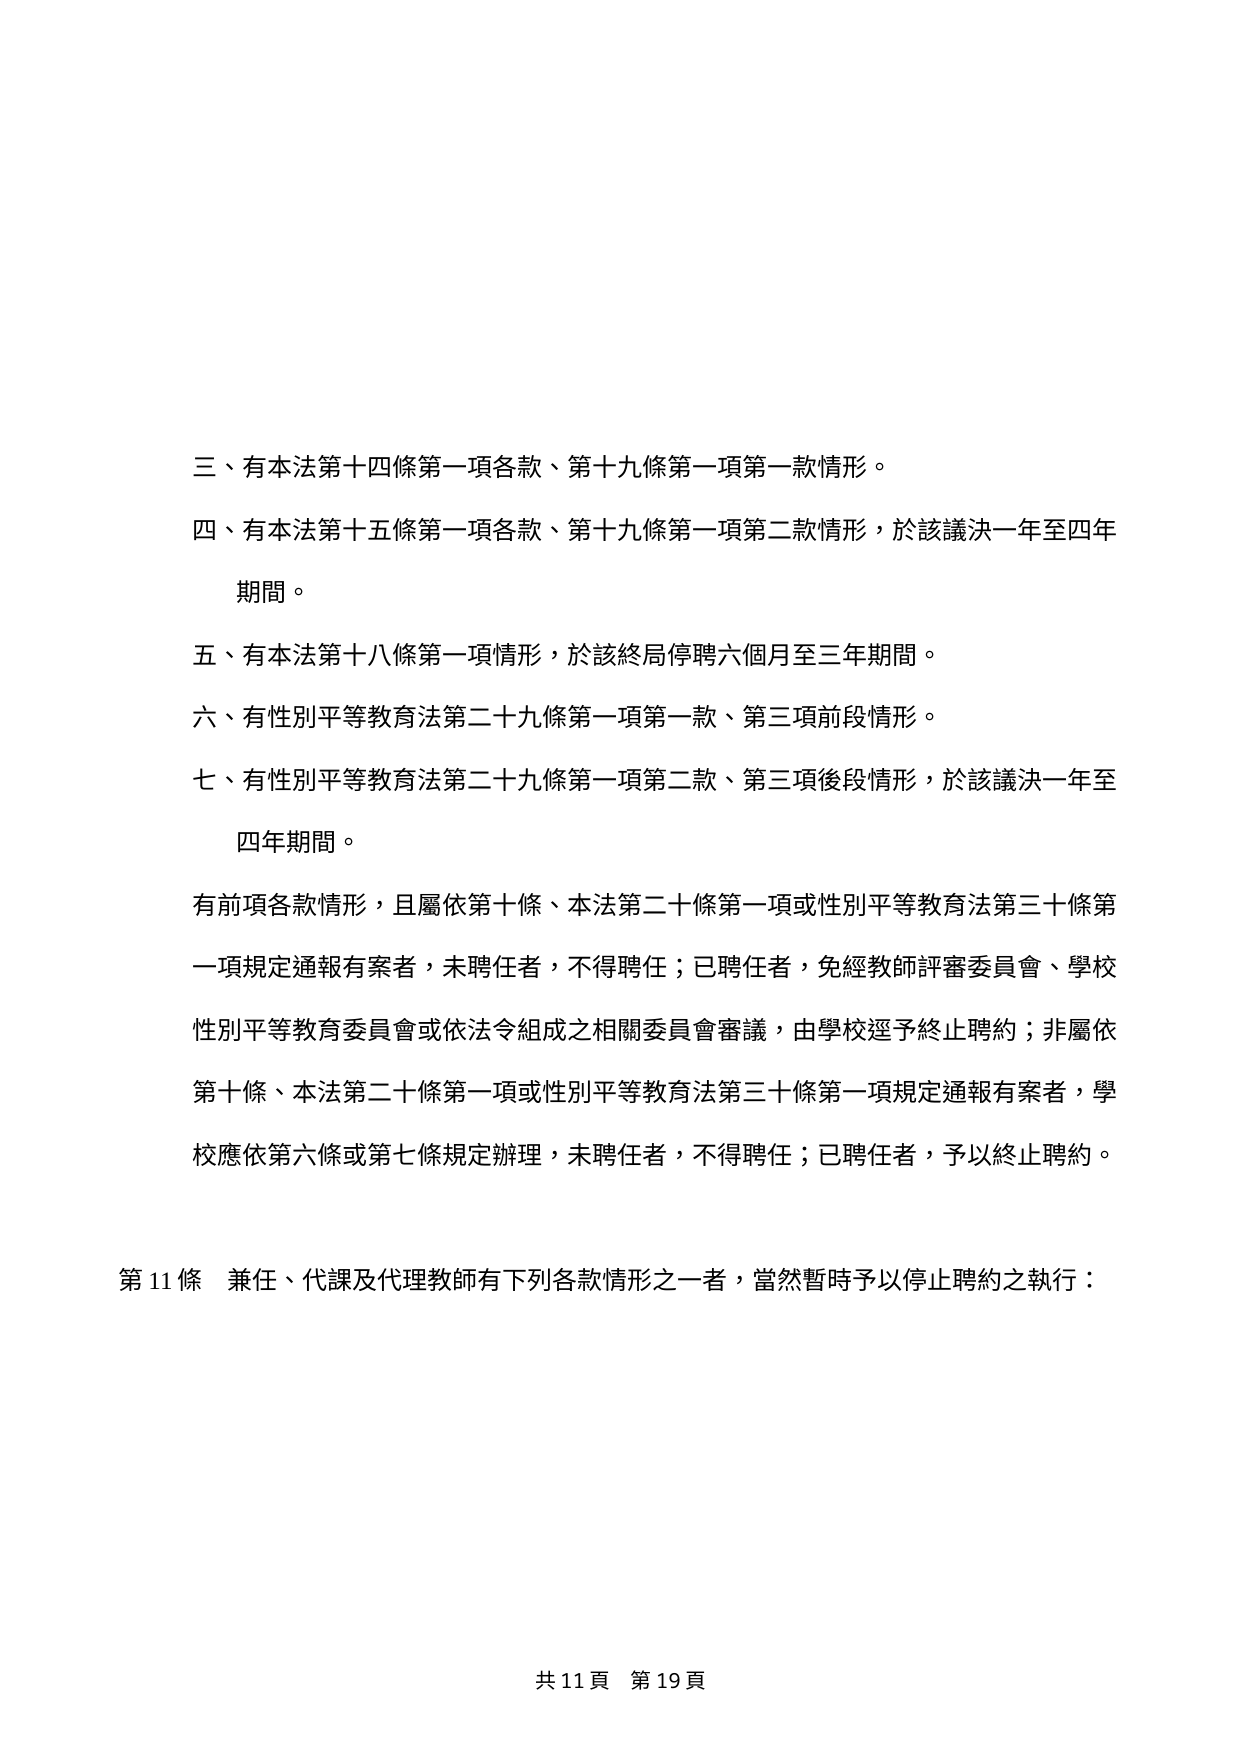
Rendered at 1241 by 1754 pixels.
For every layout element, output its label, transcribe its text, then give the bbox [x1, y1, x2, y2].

text 五、有本法第十八條第一項情形，於該終局停聘六個月至三年期間。 [192, 612, 1122, 674]
text 四、有本法第十五條第一項各款、第十九條第一項第二款情形，於該議決一年至四年期間。 [192, 487, 1122, 612]
text 三、有本法第十四條第一項各款、第十九條第一項第一款情形。 [192, 424, 1122, 487]
text 有前項各款情形，且屬依第十條、本法第二十條第一項或性別平等教育法第三十條第一項規定通報有案者，未聘任者，不得聘任；已聘任者，免經教師評審委員會、學校性別平等教育委員會或依法令組成之相關委員會審議，由學校逕予終止聘約；非屬依第十條、本法第二十條第一項或性別平等教育法第三十條第一項規定通報有案者，學校應依第六條或第七條規定辦理，未聘任者，不得聘任；已聘任者，予以終止聘約。 [192, 862, 1122, 1174]
text 七、有性別平等教育法第二十九條第一項第二款、第三項後段情形，於該議決一年至四年期間。 [192, 737, 1122, 862]
text 六、有性別平等教育法第二十九條第一項第一款、第三項前段情形。 [192, 674, 1122, 737]
text 第11條 兼任、代課及代理教師有下列各款情形之一者，當然暫時予以停止聘約之執行： [118, 1237, 1122, 1299]
